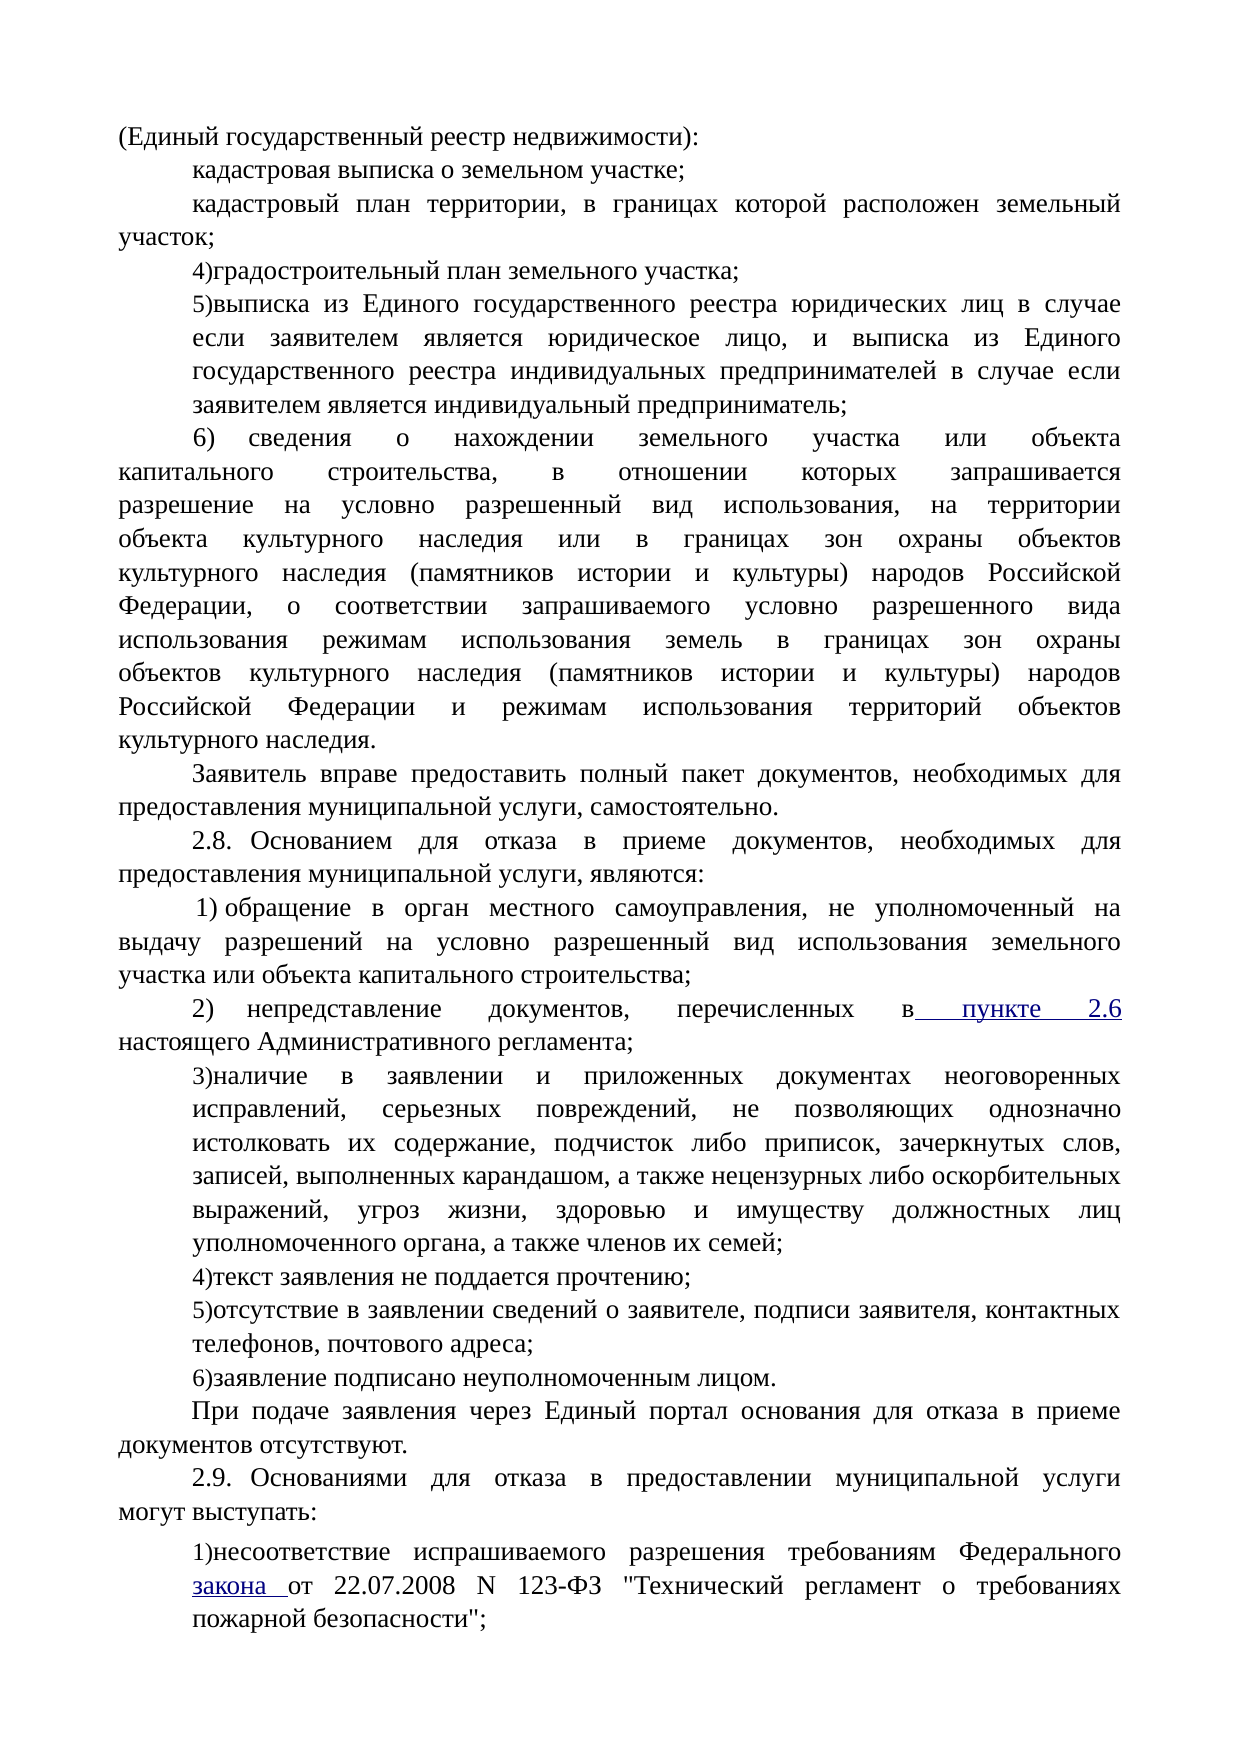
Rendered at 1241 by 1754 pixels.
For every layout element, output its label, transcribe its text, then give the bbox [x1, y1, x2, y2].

text кадастровая выписка о земельном участке; [192, 152, 1122, 185]
text 2.9. Основаниями для отказа в предоставлении муниципальной услуги могут выступать: [118, 1460, 1122, 1527]
list отсутствие в заявлении сведений о заявителе, подписи заявителя, контактных телефонов, почтового адреса; [192, 1292, 1122, 1359]
text 2.8. Основанием для отказа в приеме документов, необходимых для предоставления муниципальной услуги, являются: [118, 822, 1122, 889]
text 2) непредставление документов, перечисленных в пункте 2.6 настоящего Административного регламента; [118, 990, 1122, 1057]
list градостроительный план земельного участка; [192, 252, 1122, 286]
list заявление подписано неуполномоченным лицом. [192, 1359, 1122, 1393]
text Заявитель вправе предоставить полный пакет документов, необходимых для предоставления муниципальной услуги, самостоятельно. [118, 755, 1122, 822]
list текст заявления не поддается прочтению; [192, 1258, 1122, 1292]
text При подаче заявления через Единый портал основания для отказа в приеме документов отсутствуют. [118, 1393, 1122, 1460]
text (Единый государственный реестр недвижимости): [118, 118, 1122, 152]
text 1) обращение в орган местного самоуправления, не уполномоченный на выдачу разрешений на условно разрешенный вид использования земельного участка или объекта капитального строительства; [118, 889, 1122, 990]
list наличие в заявлении и приложенных документах неоговоренных исправлений, серьезных повреждений, не позволяющих однозначно истолковать их содержание, подчисток либо приписок, зачеркнутых слов, записей, выполненных карандашом, а также нецензурных либо оскорбительных выражений, угроз жизни, здоровью и имуществу должностных лиц уполномоченного органа, а также членов их семей; [192, 1057, 1122, 1258]
list несоответствие испрашиваемого разрешения требованиям Федерального закона от 22.07.2008 N 123-ФЗ "Технический регламент о требованиях пожарной безопасности"; [192, 1534, 1122, 1634]
list выписка из Единого государственного реестра юридических лиц в случае если заявителем является юридическое лицо, и выписка из Единого государственного реестра индивидуальных предпринимателей в случае если заявителем является индивидуальный предприниматель; [192, 286, 1122, 420]
text кадастровый план территории, в границах которой расположен земельный участок; [118, 185, 1122, 252]
text 6) сведения о нахождении земельного участка или объекта капитального строительства, в отношении которых запрашивается разрешение на условно разрешенный вид использования, на территории объекта культурного наследия или в границах зон охраны объектов культурного наследия (памятников истории и культуры) народов Российской Федерации, о соответствии запрашиваемого условно разрешенного вида использования режимам использования земель в границах зон охраны объектов культурного наследия (памятников истории и культуры) народов Российской Федерации и режимам использования территорий объектов культурного наследия. [118, 420, 1122, 755]
